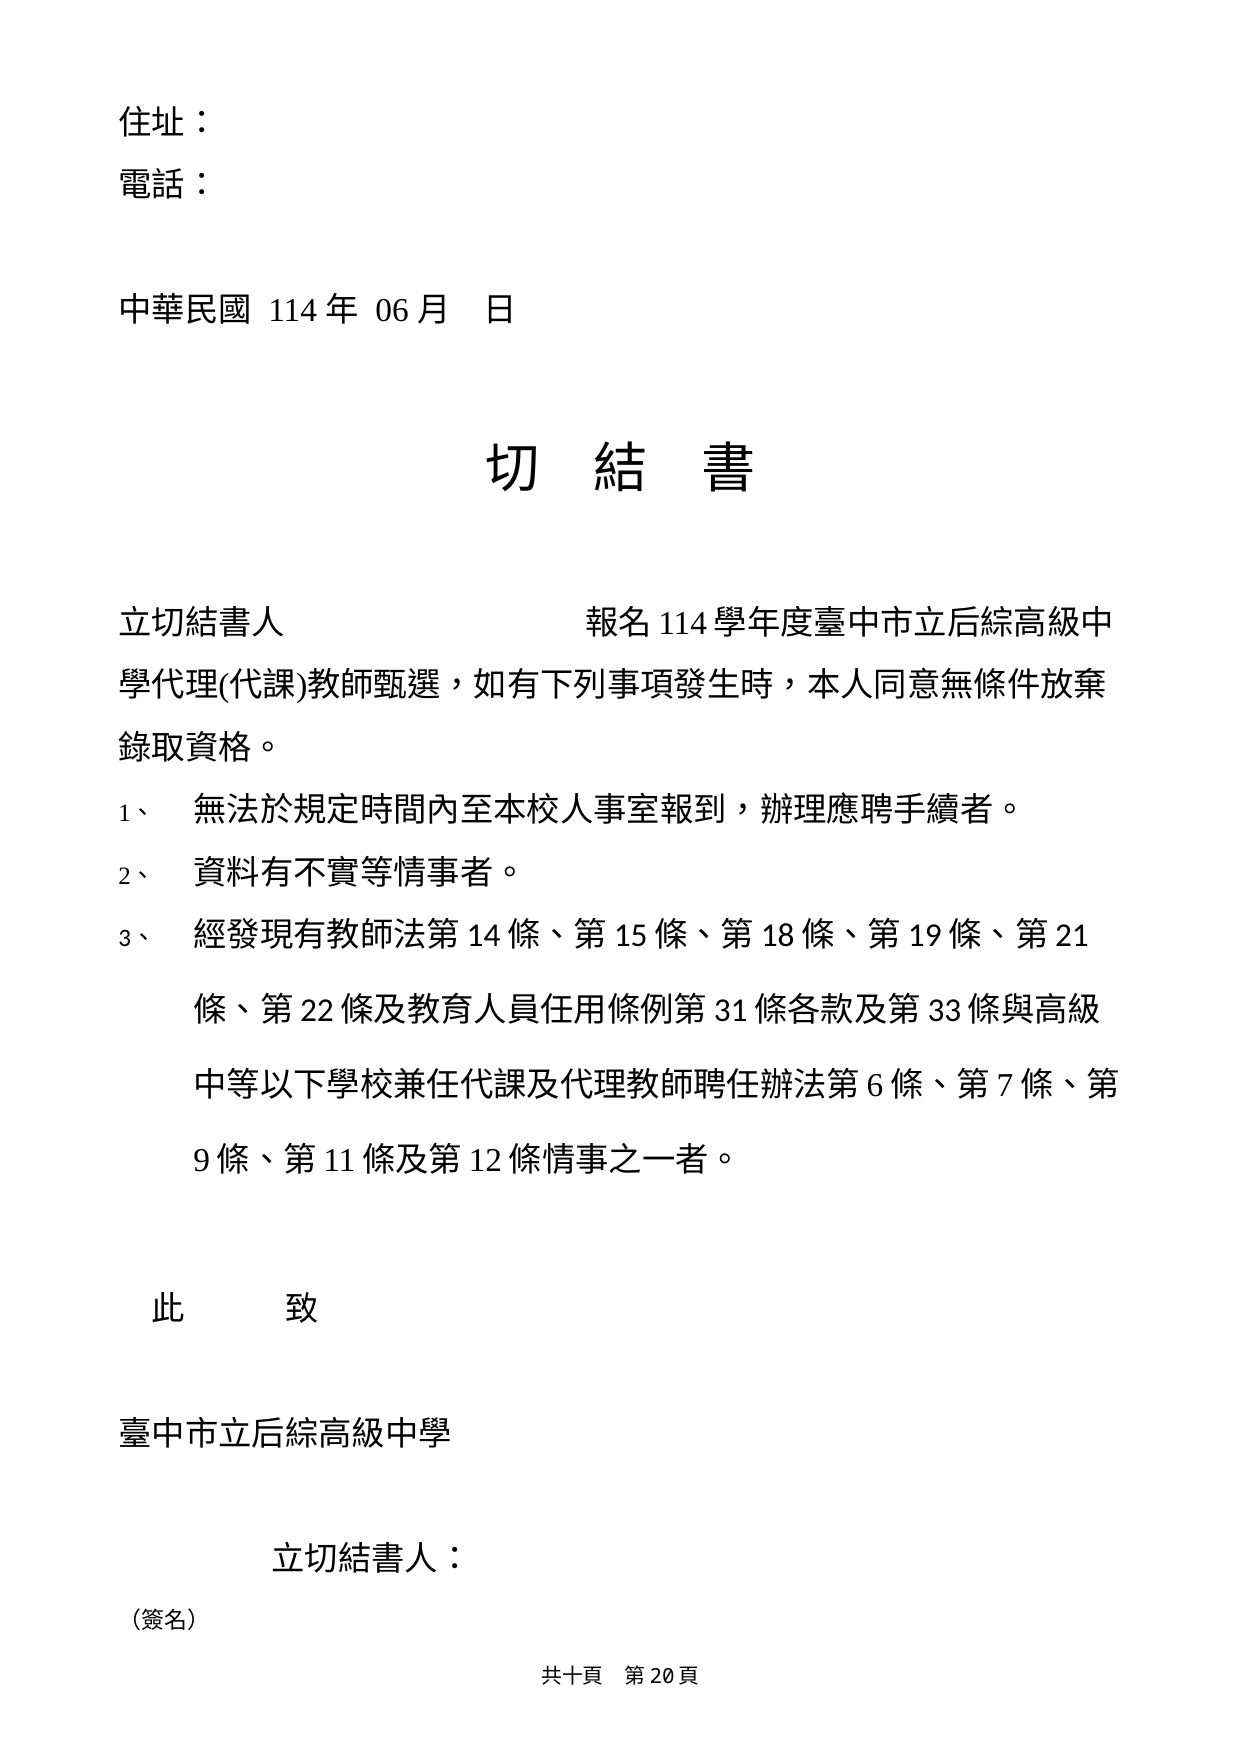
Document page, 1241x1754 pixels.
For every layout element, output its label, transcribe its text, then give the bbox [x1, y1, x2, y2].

text 臺中市立后綜高級中學 [118, 1390, 1122, 1452]
list 無法於規定時間內至本校人事室報到，辦理應聘手續者。 [118, 766, 1122, 828]
list 資料有不實等情事者。 [118, 828, 1122, 891]
text 此 致 [118, 1265, 1122, 1327]
text 立切結書人： （簽名） [118, 1515, 1122, 1640]
text 中華民國 114 年 06 月 日 [118, 266, 1122, 328]
text 立切結書人 報名114學年度臺中市立后綜高級中學代理(代課)教師甄選，如有下列事項發生時，本人同意無條件放棄錄取資格。 [118, 578, 1122, 766]
text 電話： [118, 141, 1122, 203]
list 經發現有教師法第14條、第15條、第18條、第19條、第21條、第22條及教育人員任用條例第31條各款及第33條與高級中等以下學校兼任代課及代理教師聘任辦法第6條、第7條、第9條、第11條及第12條情事之一者。 [118, 891, 1122, 1178]
text 切 結 書 [118, 391, 1122, 516]
text 住址： [118, 78, 1122, 141]
